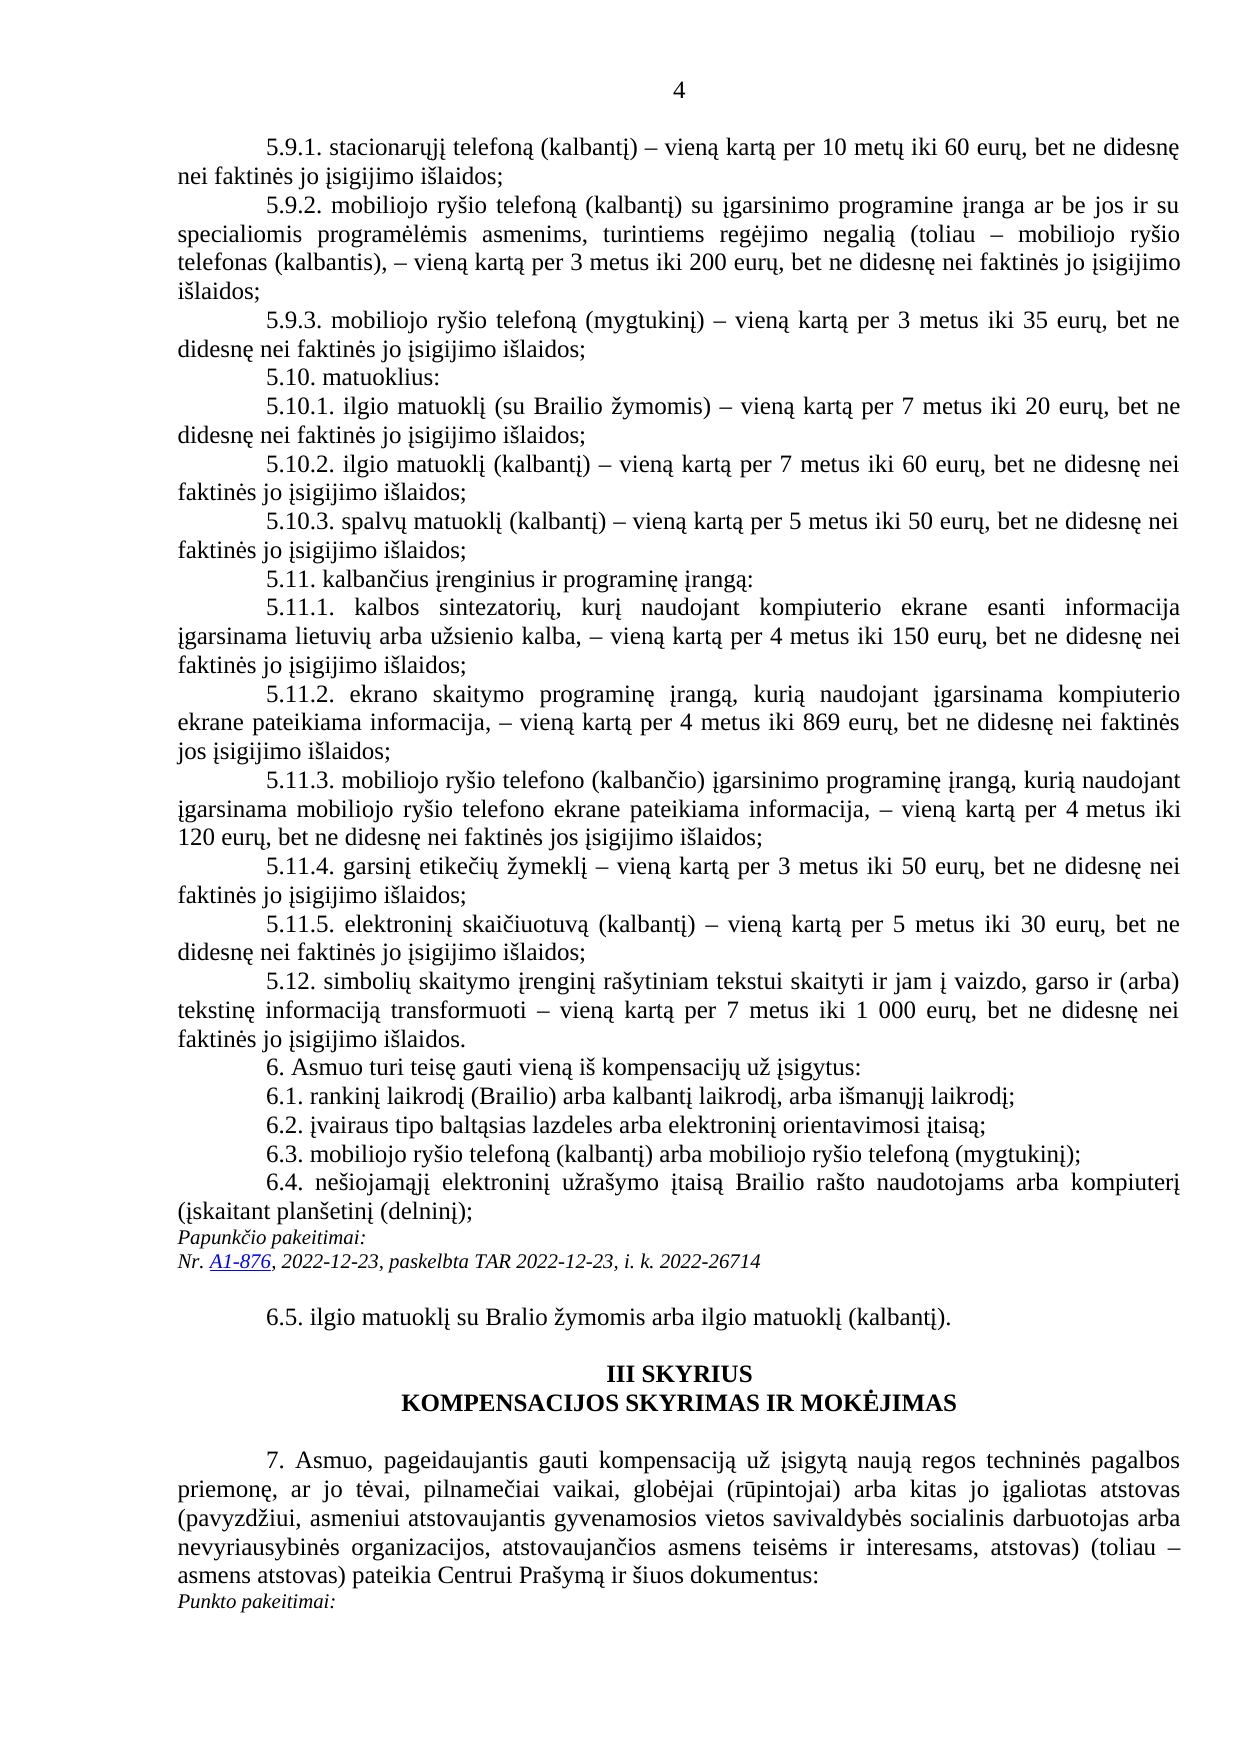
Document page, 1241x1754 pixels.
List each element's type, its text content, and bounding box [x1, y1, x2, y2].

text 5.9.2. mobiliojo ryšio telefoną (kalbantį) su įgarsinimo programine įranga ar be jos ir su specialiomis programėlėmis asmenims, turintiems regėjimo negalią (toliau – mobiliojo ryšio telefonas (kalbantis), – vieną kartą per 3 metus iki 200 eurų, bet ne didesnę nei faktinės jo įsigijimo išlaidos; [177, 190, 1181, 305]
text 5.9.3. mobiliojo ryšio telefoną (mygtukinį) – vieną kartą per 3 metus iki 35 eurų, bet ne didesnę nei faktinės jo įsigijimo išlaidos; [177, 305, 1181, 362]
text 5.11.2. ekrano skaitymo programinę įrangą, kurią naudojant įgarsinama kompiuterio ekrane pateikiama informacija, – vieną kartą per 4 metus iki 869 eurų, bet ne didesnę nei faktinės jos įsigijimo išlaidos; [177, 679, 1181, 765]
text 5.11. kalbančius įrenginius ir programinę įrangą: [177, 564, 1181, 592]
text 5.11.5. elektroninį skaičiuotuvą (kalbantį) – vieną kartą per 5 metus iki 30 eurų, bet ne didesnę nei faktinės jo įsigijimo išlaidos; [177, 909, 1181, 966]
text 6.2. įvairaus tipo baltąsias lazdeles arba elektroninį orientavimosi įtaisą; [177, 1110, 1181, 1139]
text 7. Asmuo, pageidaujantis gauti kompensaciją už įsigytą naują regos techninės pagalbos priemonę, ar jo tėvai, pilnamečiai vaikai, globėjai (rūpintojai) arba kitas jo įgaliotas atstovas (pavyzdžiui, asmeniui atstovaujantis gyvenamosios vietos savivaldybės socialinis darbuotojas arba nevyriausybinės organizacijos, atstovaujančios asmens teisėms ir interesams, atstovas) (toliau – asmens atstovas) pateikia Centrui Prašymą ir šiuos dokumentus: [177, 1446, 1181, 1589]
text 5.10.2. ilgio matuoklį (kalbantį) – vieną kartą per 7 metus iki 60 eurų, bet ne didesnę nei faktinės jo įsigijimo išlaidos; [177, 449, 1181, 506]
text III SKYRIUS [177, 1359, 1181, 1388]
text 5.12. simbolių skaitymo įrenginį rašytiniam tekstui skaityti ir jam į vaizdo, garso ir (arba) tekstinę informaciją transformuoti – vieną kartą per 7 metus iki 1 000 eurų, bet ne didesnę nei faktinės jo įsigijimo išlaidos. [177, 966, 1181, 1052]
text 5.10. matuoklius: [177, 362, 1181, 391]
text 5.10.3. spalvų matuoklį (kalbantį) – vieną kartą per 5 metus iki 50 eurų, bet ne didesnę nei faktinės jo įsigijimo išlaidos; [177, 506, 1181, 564]
text 5.11.4. garsinį etikečių žymeklį – vieną kartą per 3 metus iki 50 eurų, bet ne didesnę nei faktinės jo įsigijimo išlaidos; [177, 851, 1181, 909]
text 5.11.3. mobiliojo ryšio telefono (kalbančio) įgarsinimo programinę įrangą, kurią naudojant įgarsinama mobiliojo ryšio telefono ekrane pateikiama informacija, – vieną kartą per 4 metus iki 120 eurų, bet ne didesnę nei faktinės jos įsigijimo išlaidos; [177, 765, 1181, 851]
text 6.3. mobiliojo ryšio telefoną (kalbantį) arba mobiliojo ryšio telefoną (mygtukinį); [177, 1139, 1181, 1167]
text Papunkčio pakeitimai: [177, 1225, 1181, 1249]
text 6. Asmuo turi teisę gauti vieną iš kompensacijų už įsigytus: [177, 1052, 1181, 1081]
text 6.5. ilgio matuoklį su Bralio žymomis arba ilgio matuoklį (kalbantį). [177, 1302, 1181, 1331]
text 5.10.1. ilgio matuoklį (su Brailio žymomis) – vieną kartą per 7 metus iki 20 eurų, bet ne didesnę nei faktinės jo įsigijimo išlaidos; [177, 391, 1181, 449]
text 5.11.1. kalbos sintezatorių, kurį naudojant kompiuterio ekrane esanti informacija įgarsinama lietuvių arba užsienio kalba, – vieną kartą per 4 metus iki 150 eurų, bet ne didesnę nei faktinės jo įsigijimo išlaidos; [177, 592, 1181, 679]
text 6.4. nešiojamąjį elektroninį užrašymo įtaisą Brailio rašto naudotojams arba kompiuterį (įskaitant planšetinį (delninį); [177, 1167, 1181, 1225]
text 6.1. rankinį laikrodį (Brailio) arba kalbantį laikrodį, arba išmanųjį laikrodį; [177, 1081, 1181, 1110]
text Punkto pakeitimai: [177, 1589, 1181, 1613]
text 5.9.1. stacionarųjį telefoną (kalbantį) – vieną kartą per 10 metų iki 60 eurų, bet ne didesnę nei faktinės jo įsigijimo išlaidos; [177, 132, 1181, 190]
text KOMPENSACIJOS SKYRIMAS IR MOKĖJIMAS [177, 1388, 1181, 1417]
text Nr. A1-876, 2022-12-23, paskelbta TAR 2022-12-23, i. k. 2022-26714 [177, 1249, 1181, 1273]
